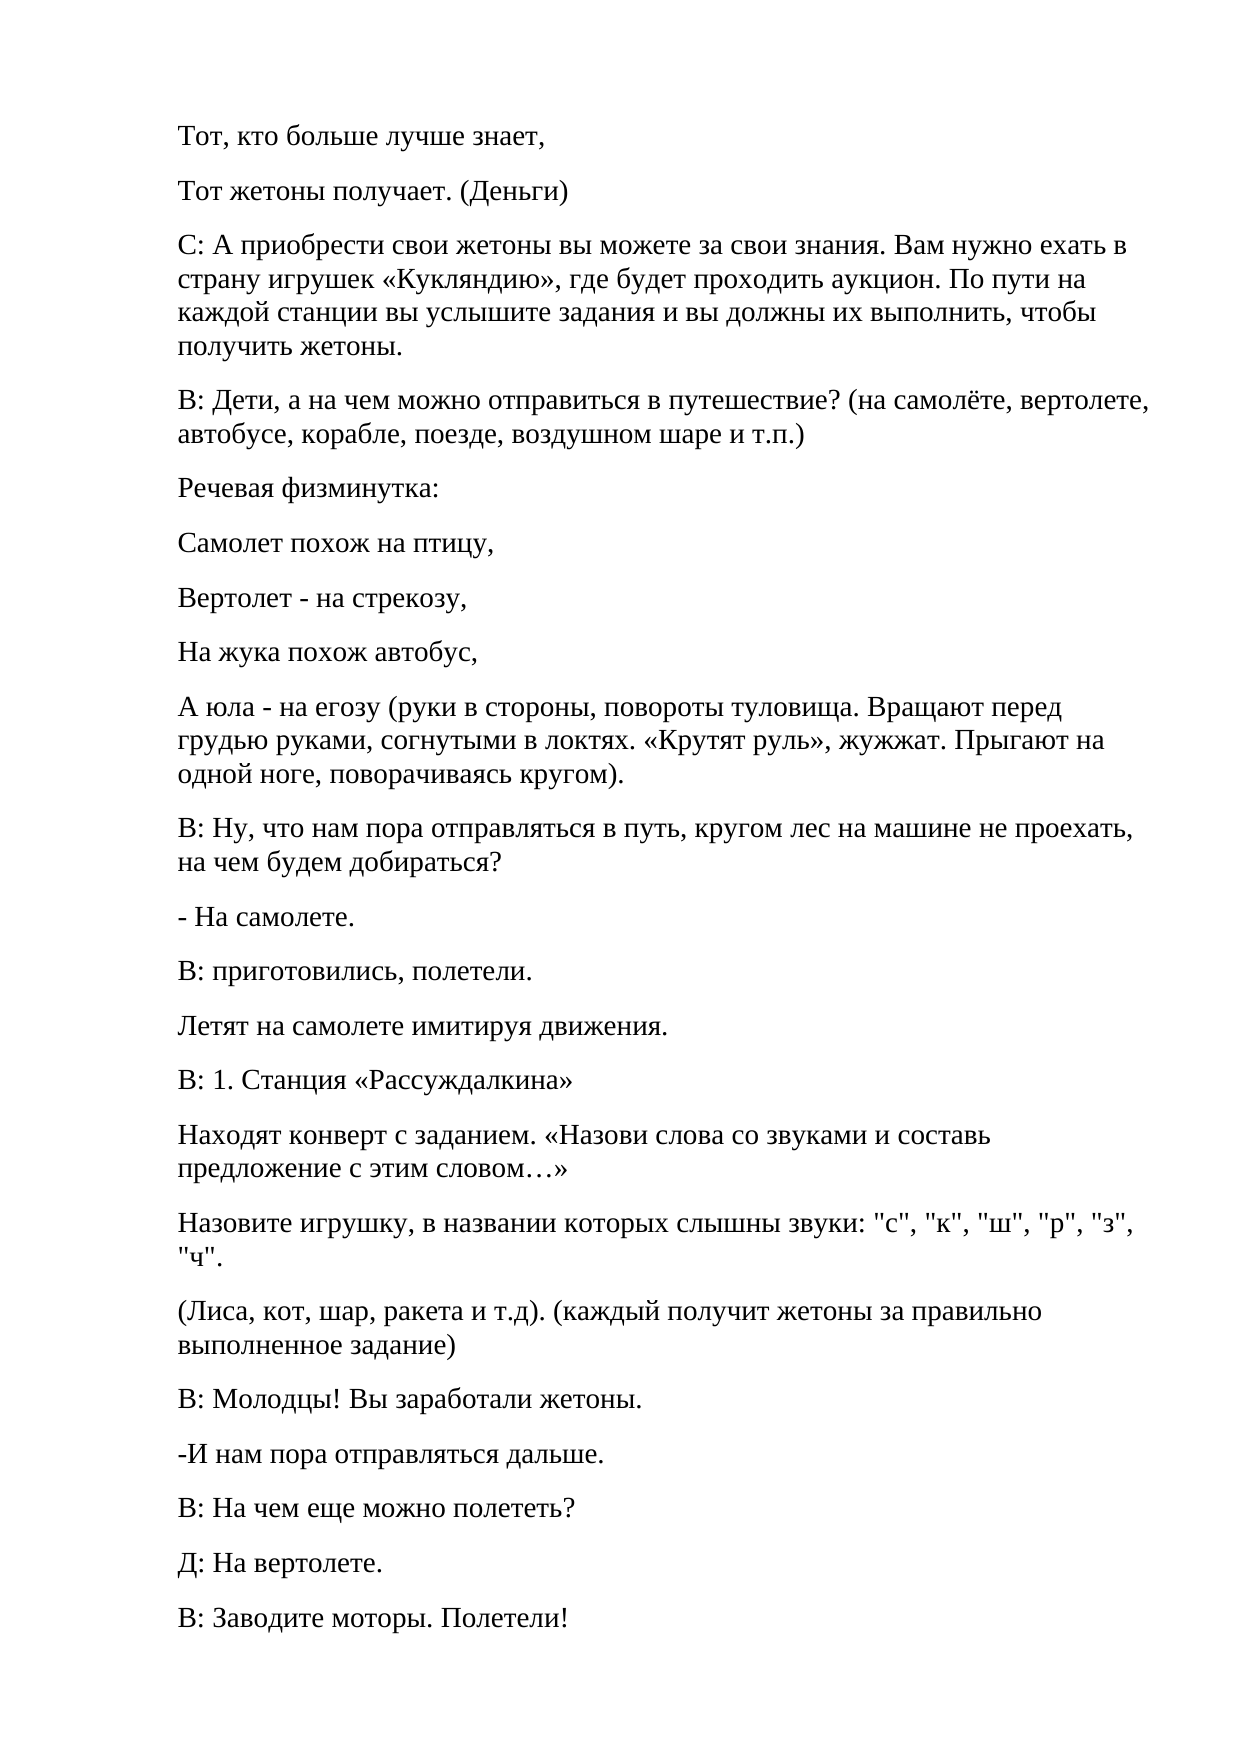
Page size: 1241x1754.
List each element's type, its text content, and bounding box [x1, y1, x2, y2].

text А юла - на егозу (руки в стороны, повороты туловища. Вращают перед грудью руками, согнутыми в локтях. «Крутят руль», жужжат. Прыгают на одной ноге, поворачиваясь кругом). [177, 689, 1152, 789]
text Находят конверт с заданием. «Назови слова со звуками и составь предложение с этим словом…» [177, 1117, 1152, 1184]
text На жука похож автобус, [177, 634, 1152, 668]
text В: Ну, что нам пора отправляться в путь, кругом лес на машине не проехать, на чем будем добираться? [177, 811, 1152, 878]
text В: приготовились, полетели. [177, 953, 1152, 987]
text Речевая физминутка: [177, 471, 1152, 504]
text В: Молодцы! Вы заработали жетоны. [177, 1381, 1152, 1415]
text В: Дети, а на чем можно отправиться в путешествие? (на самолёте, вертолете, автобусе, корабле, поезде, воздушном шаре и т.п.) [177, 382, 1152, 449]
text Летят на самолете имитируя движения. [177, 1008, 1152, 1041]
text Самолет похож на птицу, [177, 525, 1152, 559]
text Тот жетоны получает. (Деньги) [177, 173, 1152, 206]
text В: На чем еще можно полететь? [177, 1491, 1152, 1524]
text С: А приобрести свои жетоны вы можете за свои знания. Вам нужно ехать в страну игрушек «Кукляндию», где будет проходить аукцион. По пути на каждой станции вы услышите задания и вы должны их выполнить, чтобы получить жетоны. [177, 227, 1152, 361]
text Назовите игрушку, в названии которых слышны звуки: "с", "к", "ш", "р", "з", "ч". [177, 1205, 1152, 1272]
text (Лиса, кот, шар, ракета и т.д). (каждый получит жетоны за правильно выполненное задание) [177, 1293, 1152, 1360]
text Вертолет - на стрекозу, [177, 580, 1152, 613]
text Д: На вертолете. [177, 1545, 1152, 1579]
text Тот, кто больше лучше знает, [177, 118, 1152, 152]
text В: 1. Станция «Рассуждалкина» [177, 1062, 1152, 1096]
text -И нам пора отправляться дальше. [177, 1436, 1152, 1469]
text - На самолете. [177, 899, 1152, 932]
text В: Заводите моторы. Полетели! [177, 1600, 1152, 1633]
